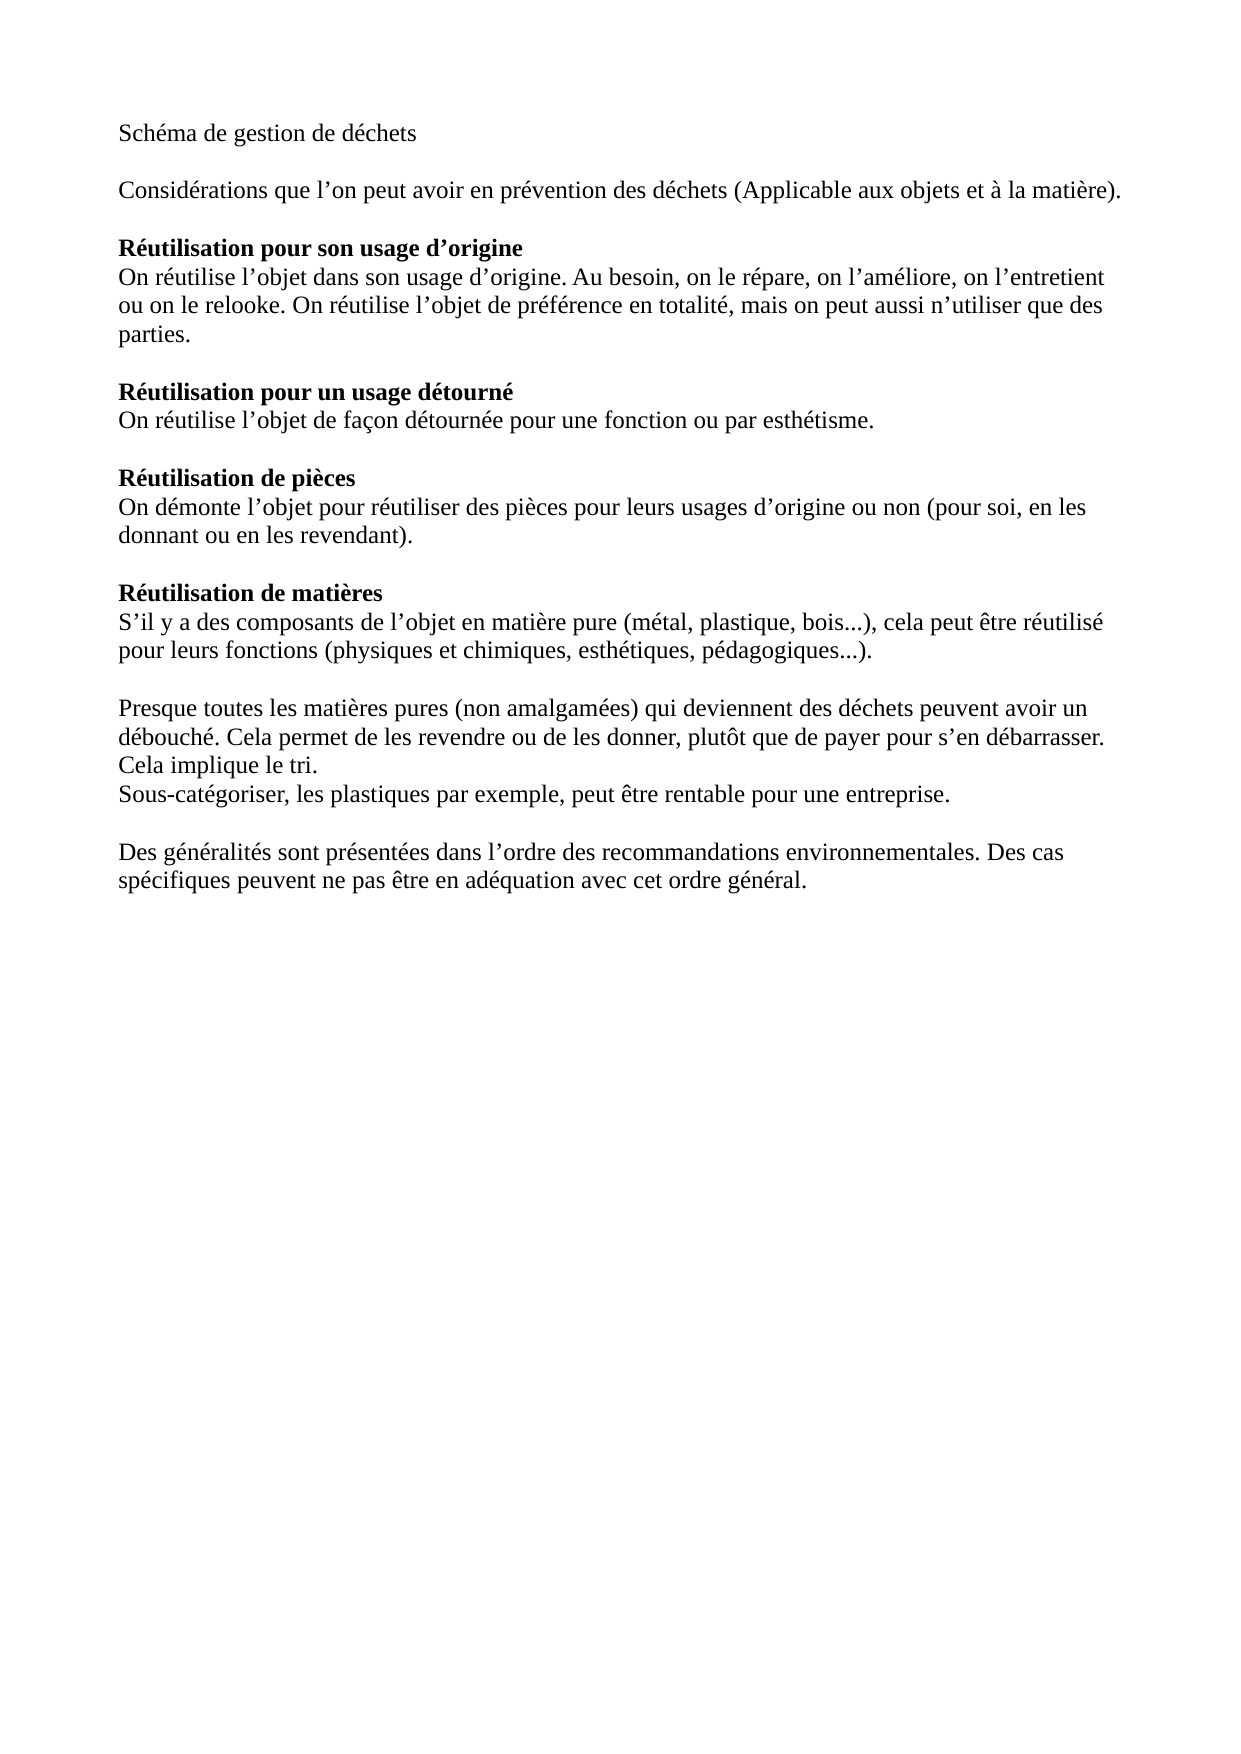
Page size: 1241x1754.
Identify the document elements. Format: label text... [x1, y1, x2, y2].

text On réutilise l’objet de façon détournée pour une fonction ou par esthétisme. [118, 406, 1122, 434]
text On démonte l’objet pour réutiliser des pièces pour leurs usages d’origine ou non (pour soi, en les donnant ou en les revendant). [118, 492, 1122, 549]
text Réutilisation pour son usage d’origine [118, 233, 1122, 262]
text Sous-catégoriser, les plastiques par exemple, peut être rentable pour une entreprise. [118, 779, 1122, 808]
text Schéma de gestion de déchets [118, 118, 1122, 147]
text Réutilisation de matières [118, 578, 1122, 607]
text Des généralités sont présentées dans l’ordre des recommandations environnementales. Des cas spécifiques peuvent ne pas être en adéquation avec cet ordre général. [118, 837, 1122, 894]
text S’il y a des composants de l’objet en matière pure (métal, plastique, bois...), cela peut être réutilisé pour leurs fonctions (physiques et chimiques, esthétiques, pédagogiques...). [118, 607, 1122, 664]
text On réutilise l’objet dans son usage d’origine. Au besoin, on le répare, on l’améliore, on l’entretient ou on le relooke. On réutilise l’objet de préférence en totalité, mais on peut aussi n’utiliser que des parties. [118, 262, 1122, 348]
text Presque toutes les matières pures (non amalgamées) qui deviennent des déchets peuvent avoir un débouché. Cela permet de les revendre ou de les donner, plutôt que de payer pour s’en débarrasser. Cela implique le tri. [118, 693, 1122, 779]
text Réutilisation de pièces [118, 463, 1122, 492]
text Réutilisation pour un usage détourné [118, 377, 1122, 406]
text Considérations que l’on peut avoir en prévention des déchets (Applicable aux objets et à la matière). [118, 176, 1122, 204]
